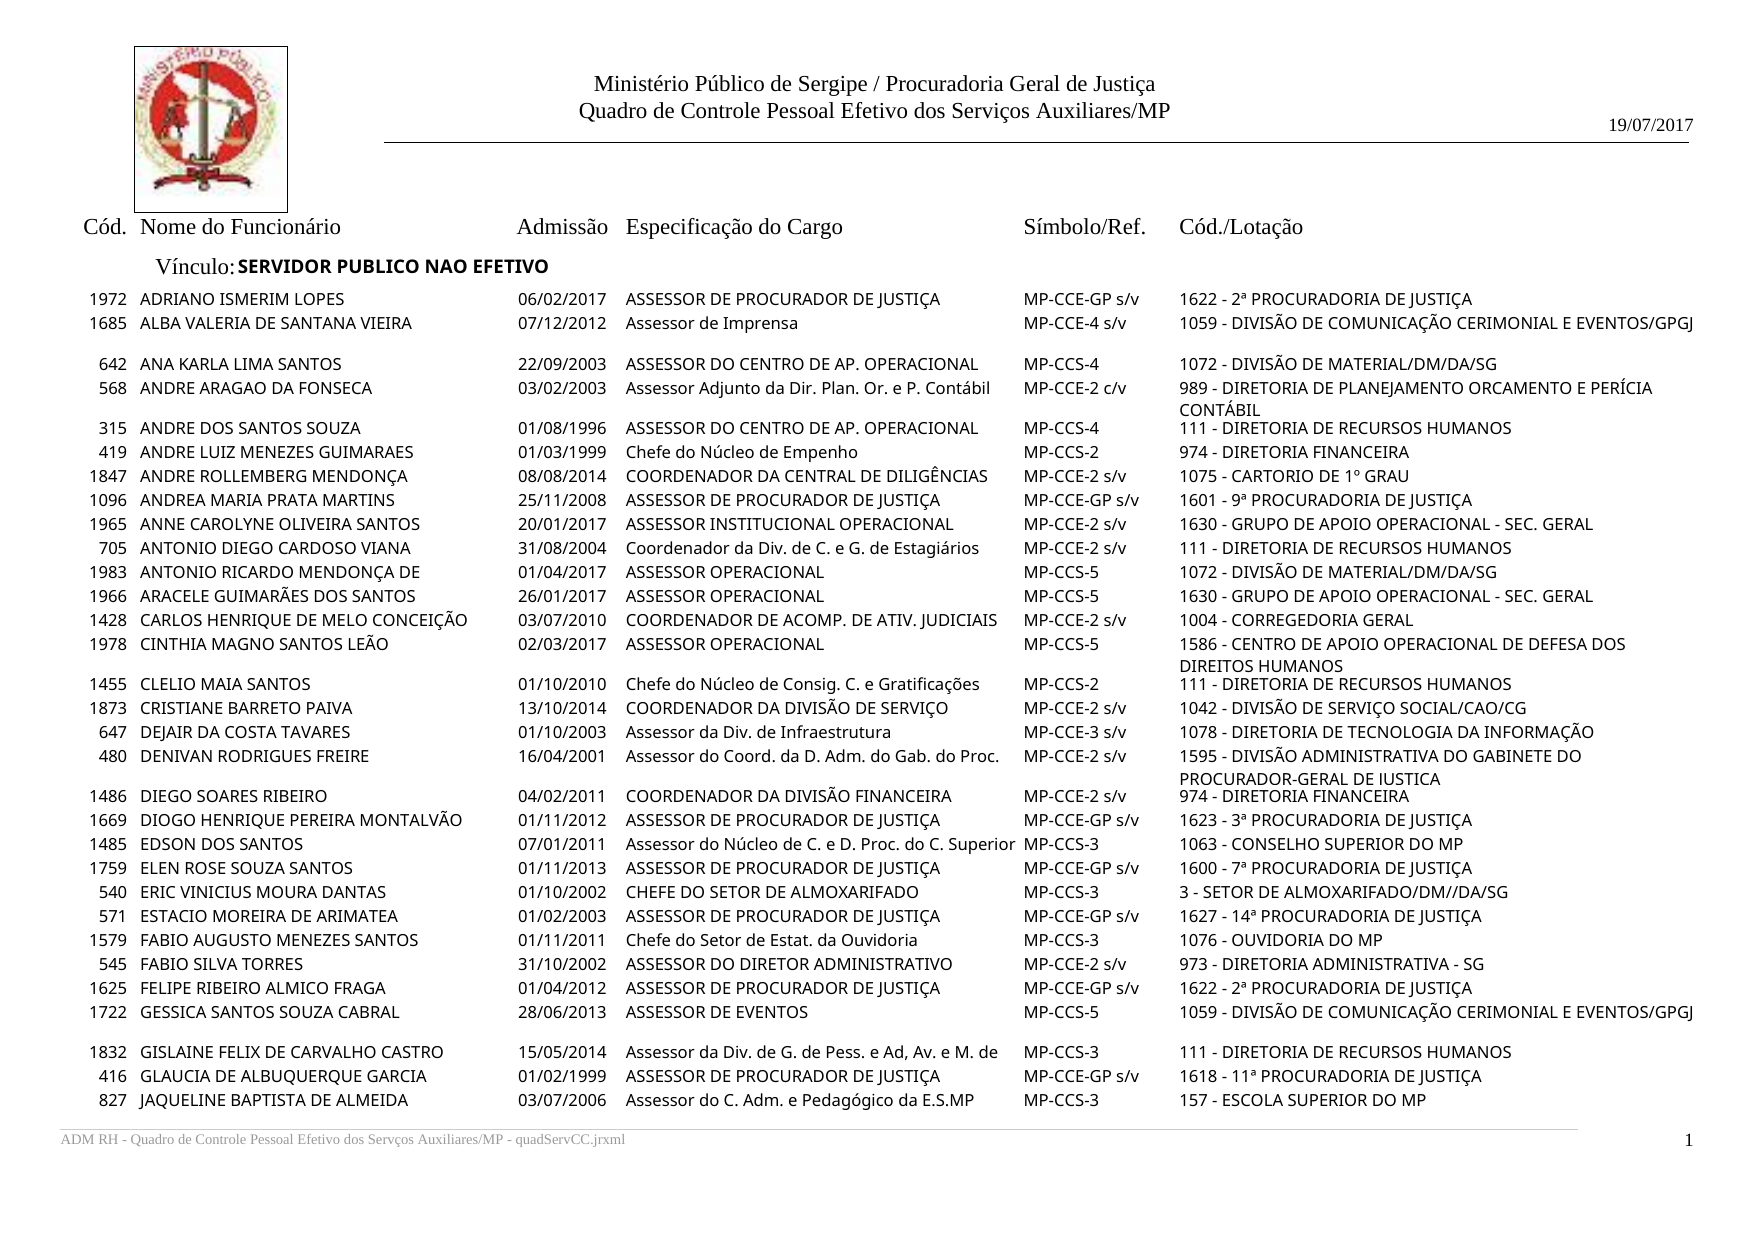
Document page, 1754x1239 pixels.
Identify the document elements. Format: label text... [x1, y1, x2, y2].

table_cell 08/08/2014 [505, 465, 619, 488]
table_cell ANDREA MARIA PRATA MARTINS [140, 489, 497, 512]
table_cell 1075 - CARTORIO DE 1º GRAU [1179, 465, 1696, 488]
table_cell MP-CCE-2 s/v [1023, 608, 1176, 632]
table_cell 111 - DIRETORIA DE RECURSOS HUMANOS [1179, 1041, 1696, 1065]
table_cell [497, 441, 505, 464]
table_cell [1696, 721, 1753, 744]
table_cell [1696, 1025, 1753, 1041]
table_cell [127, 833, 140, 857]
table_cell [1696, 312, 1753, 336]
table_cell 20/01/2017 [505, 513, 619, 536]
table_cell 1630 - GRUPO DE APOIO OPERACIONAL - SEC. GERAL [1179, 584, 1696, 608]
table_cell MP-CCE-2 s/v [1023, 953, 1176, 977]
table_cell Coordenador da Div. de C. e G. de Estagiários [626, 536, 1023, 560]
table_cell [0, 114, 134, 141]
table_cell [497, 905, 505, 929]
table_cell 02/03/2017 [505, 632, 619, 656]
table_cell ANDRE LUIZ MENEZES GUIMARAES [140, 441, 497, 464]
table_cell [0, 1001, 60, 1024]
table_cell [1696, 352, 1753, 376]
table_cell ASSESSOR INSTITUCIONAL OPERACIONAL [626, 513, 1023, 536]
table_cell [497, 1041, 505, 1065]
table_cell [0, 312, 60, 336]
table_cell 1076 - OUVIDORIA DO MP [1179, 929, 1696, 953]
table_cell 1586 - CENTRO DE APOIO OPERACIONAL DE DEFESA DOS DIREITOS HUMANOS [1179, 632, 1696, 673]
table_cell 540 [60, 881, 127, 905]
table_cell ANDRE ARAGAO DA FONSECA [140, 376, 497, 400]
table_cell [620, 1065, 626, 1089]
table_cell [1696, 905, 1753, 929]
table_cell [0, 929, 60, 953]
table_cell [0, 769, 1179, 785]
table_cell [497, 536, 505, 560]
table_cell [1696, 977, 1753, 1001]
table_cell 26/01/2017 [505, 584, 619, 608]
table_cell [620, 785, 626, 809]
table_cell [127, 881, 140, 905]
table_cell [497, 929, 505, 953]
table_cell MP-CCE-GP s/v [1023, 1065, 1176, 1089]
table_cell [127, 905, 140, 929]
table_cell [497, 632, 505, 656]
table_cell [127, 513, 140, 536]
table_cell [0, 697, 60, 721]
table_cell [1374, 213, 1753, 246]
table_cell [127, 608, 140, 632]
table_cell [1696, 953, 1753, 977]
table_cell [0, 144, 134, 210]
table_cell ADRIANO ISMERIM LOPES [140, 288, 497, 312]
table_cell [0, 953, 60, 977]
table_cell ADM RH - Quadro de Controle Pessoal Efetivo dos Servços Auxiliares/MP - quadServCC.jrxml [60, 1130, 1578, 1156]
table_cell [497, 1065, 505, 1089]
table_cell 1595 - DIVISÃO ADMINISTRATIVA DO GABINETE DO PROCURADOR-GERAL DE JUSTIÇA [1179, 745, 1696, 785]
table_cell [127, 857, 140, 881]
table_cell 15/05/2014 [505, 1041, 619, 1065]
table_cell 1832 [60, 1041, 127, 1065]
table_cell 3 - SETOR DE ALMOXARIFADO/DM//DA/SG [1179, 881, 1696, 905]
table_cell [0, 417, 60, 441]
table_cell [0, 352, 60, 376]
table_cell [620, 608, 626, 632]
table_cell DIOGO HENRIQUE PEREIRA MONTALVÃO [140, 809, 497, 833]
table_cell [0, 254, 137, 286]
table_cell Chefe do Núcleo de Empenho [626, 441, 1023, 464]
table_cell 1873 [60, 697, 127, 721]
table_cell MP-CCE-4 s/v [1023, 312, 1176, 336]
table_cell [127, 977, 140, 1001]
table_cell [354, 70, 368, 114]
table_cell 1063 - CONSELHO SUPERIOR DO MP [1179, 833, 1696, 857]
table_cell MP-CCE-GP s/v [1023, 288, 1176, 312]
table_cell 545 [60, 953, 127, 977]
table_cell [1696, 465, 1753, 488]
table_cell [620, 833, 626, 857]
table_cell [0, 881, 60, 905]
table_cell 315 [60, 417, 127, 441]
table_cell [497, 881, 505, 905]
table_cell ANTONIO RICARDO MENDONÇA DE [140, 560, 497, 584]
table_cell [1382, 70, 1753, 114]
table_cell [1696, 697, 1753, 721]
table_cell [127, 584, 140, 608]
table_cell DENIVAN RODRIGUES FREIRE [140, 745, 497, 768]
table_cell 1847 [60, 465, 127, 488]
table_cell 827 [60, 1089, 127, 1113]
table_cell [497, 312, 505, 336]
table_cell 1078 - DIRETORIA DE TECNOLOGIA DA INFORMAÇÃO [1179, 721, 1696, 744]
table_cell 416 [60, 1065, 127, 1089]
table_cell [497, 977, 505, 1001]
table_cell [0, 1025, 1179, 1041]
table_cell [620, 953, 626, 977]
table_cell [127, 745, 140, 768]
table_cell [1696, 769, 1753, 785]
table_cell [1382, 114, 1485, 141]
table_cell [620, 489, 626, 512]
table_cell ANA KARLA LIMA SANTOS [140, 352, 497, 376]
table_cell MP-CCS-4 [1023, 352, 1176, 376]
table_cell [497, 1001, 505, 1024]
table_cell MP-CCE-2 s/v [1023, 785, 1176, 809]
table_cell ASSESSOR DE PROCURADOR DE JUSTIÇA [626, 977, 1023, 1001]
table_cell MP-CCE-2 s/v [1023, 513, 1176, 536]
table_cell [127, 560, 140, 584]
table_cell [620, 213, 626, 246]
table_cell [1696, 1065, 1753, 1089]
table_cell [0, 745, 60, 768]
table_cell [354, 46, 1753, 70]
table_cell 1623 - 3ª PROCURADORIA DE JUSTIÇA [1179, 809, 1696, 833]
table_cell Nome do Funcionário [140, 213, 387, 246]
table_cell [1170, 254, 1753, 286]
table_cell [1696, 1041, 1753, 1065]
table_cell [127, 352, 140, 376]
table_cell [620, 465, 626, 488]
table_cell [1696, 513, 1753, 536]
table_cell 1072 - DIVISÃO DE MATERIAL/DM/DA/SG [1179, 352, 1696, 376]
table_cell Especificação do Cargo [626, 213, 908, 246]
table_cell 568 [60, 376, 127, 400]
table_cell [0, 905, 60, 929]
table_cell Vínculo: [137, 254, 235, 286]
table_cell 16/04/2001 [505, 745, 619, 768]
table_cell [620, 288, 626, 312]
table_cell [127, 1001, 140, 1024]
table_cell [0, 441, 60, 464]
table_cell ASSESSOR DO CENTRO DE AP. OPERACIONAL [626, 352, 1023, 376]
table_cell 01/11/2013 [505, 857, 619, 881]
table_cell Ministério Público de Sergipe / Procuradoria Geral de Justiça Quadro de Controle Pessoal Efetivo dos Serviços Auxiliares/MP [368, 70, 1382, 141]
table_cell 1722 [60, 1001, 127, 1024]
table_cell [0, 288, 60, 312]
table_cell [620, 673, 626, 697]
table_cell [497, 489, 505, 512]
table_cell ANTONIO DIEGO CARDOSO VIANA [140, 536, 497, 560]
table_cell Assessor da Div. de G. de Pess. e Ad, Av. e M. de [626, 1041, 1023, 1065]
table_cell 1096 [60, 489, 127, 512]
table_cell [0, 1113, 1753, 1129]
table_cell 989 - DIRETORIA DE PLANEJAMENTO ORCAMENTO E PERÍCIA CONTÁBIL [1179, 376, 1696, 417]
table_cell MP-CCS-3 [1023, 929, 1176, 953]
table_cell 1042 - DIVISÃO DE SERVIÇO SOCIAL/CAO/CG [1179, 697, 1696, 721]
table_cell [620, 441, 626, 464]
table_cell 1428 [60, 608, 127, 632]
table_cell [0, 1129, 60, 1156]
table_cell [354, 144, 1753, 210]
table_cell MP-CCE-2 s/v [1023, 536, 1176, 560]
table_cell 07/01/2011 [505, 833, 619, 857]
table_cell [497, 608, 505, 632]
table_cell [0, 400, 1179, 417]
table_cell [620, 1001, 626, 1024]
table_cell ASSESSOR OPERACIONAL [626, 560, 1023, 584]
table_cell [0, 489, 60, 512]
table_cell 1600 - 7ª PROCURADORIA DE JUSTIÇA [1179, 857, 1696, 881]
table_cell [1696, 336, 1753, 352]
table_cell [0, 560, 60, 584]
table_cell [127, 288, 140, 312]
table_cell [1696, 1001, 1753, 1024]
table_cell 03/02/2003 [505, 376, 619, 400]
table_cell [497, 376, 505, 400]
table_cell ALBA VALERIA DE SANTANA VIEIRA [140, 312, 497, 336]
table_cell MP-CCE-3 s/v [1023, 721, 1176, 744]
table_cell [127, 489, 140, 512]
table_cell ARACELE GUIMARÃES DOS SANTOS [140, 584, 497, 608]
table_cell [497, 953, 505, 977]
table_cell [0, 673, 60, 697]
table_header [0, 0, 1753, 46]
table_cell 705 [60, 536, 127, 560]
table_cell [0, 246, 1753, 253]
table_cell GLAUCIA DE ALBUQUERQUE GARCIA [140, 1065, 497, 1089]
table_cell [0, 46, 134, 70]
table_cell [127, 376, 140, 400]
table_cell 25/11/2008 [505, 489, 619, 512]
table_cell Símbolo/Ref. [1023, 213, 1176, 246]
table_cell ANNE CAROLYNE OLIVEIRA SANTOS [140, 513, 497, 536]
table_cell [0, 1065, 60, 1089]
table_cell 571 [60, 905, 127, 929]
table_cell 1004 - CORREGEDORIA GERAL [1179, 608, 1696, 632]
table_cell 1669 [60, 809, 127, 833]
table_cell 1983 [60, 560, 127, 584]
table_cell 31/08/2004 [505, 536, 619, 560]
table_cell 1485 [60, 833, 127, 857]
table_cell ASSESSOR DE PROCURADOR DE JUSTIÇA [626, 288, 1023, 312]
table_cell 22/09/2003 [505, 352, 619, 376]
table_cell [127, 1065, 140, 1089]
table_cell 1486 [60, 785, 127, 809]
table_cell [0, 1041, 60, 1065]
table_cell MP-CCE-GP s/v [1023, 489, 1176, 512]
table_cell [127, 312, 140, 336]
table_cell COORDENADOR DE ACOMP. DE ATIV. JUDICIAIS [626, 608, 1023, 632]
table_cell CARLOS HENRIQUE DE MELO CONCEIÇÃO [140, 608, 497, 632]
table_cell 974 - DIRETORIA FINANCEIRA [1179, 785, 1696, 809]
table_cell MP-CCS-5 [1023, 632, 1176, 656]
table_cell [127, 929, 140, 953]
table_cell 1072 - DIVISÃO DE MATERIAL/DM/DA/SG [1179, 560, 1696, 584]
table_cell 01/03/1999 [505, 441, 619, 464]
table_cell ASSESSOR OPERACIONAL [626, 632, 1023, 656]
table_cell [1696, 785, 1753, 809]
table_cell GESSICA SANTOS SOUZA CABRAL [140, 1001, 497, 1024]
table_cell [0, 785, 60, 809]
table_cell 974 - DIRETORIA FINANCEIRA [1179, 441, 1696, 464]
table_cell [354, 114, 368, 141]
table_cell ERIC VINICIUS MOURA DANTAS [140, 881, 497, 905]
table_cell 1966 [60, 584, 127, 608]
table_cell 31/10/2002 [505, 953, 619, 977]
table_cell [127, 1089, 140, 1113]
table_cell [497, 833, 505, 857]
table_cell [0, 336, 1179, 352]
table_cell [497, 513, 505, 536]
table_cell 1627 - 14ª PROCURADORIA DE JUSTIÇA [1179, 905, 1696, 929]
table_cell [0, 536, 60, 560]
table_cell [0, 584, 60, 608]
table_cell [1693, 114, 1753, 141]
table_cell [1696, 584, 1753, 608]
table_cell 01/11/2011 [505, 929, 619, 953]
table_cell [0, 857, 60, 881]
table_cell [497, 465, 505, 488]
table_cell 01/10/2002 [505, 881, 619, 905]
table_cell [127, 632, 140, 656]
table_cell MP-CCE-GP s/v [1023, 857, 1176, 881]
table_cell ASSESSOR DE PROCURADOR DE JUSTIÇA [626, 809, 1023, 833]
table_cell [1696, 857, 1753, 881]
table_cell 1622 - 2ª PROCURADORIA DE JUSTIÇA [1179, 977, 1696, 1001]
table_cell [1696, 288, 1753, 312]
table_cell MP-CCS-3 [1023, 881, 1176, 905]
table_cell [1696, 673, 1753, 697]
table_cell MP-CCS-3 [1023, 833, 1176, 857]
table_cell MP-CCS-5 [1023, 584, 1176, 608]
table_cell Assessor Adjunto da Dir. Plan. Or. e P. Contábil [626, 376, 1023, 400]
table_cell [620, 905, 626, 929]
table_cell [127, 809, 140, 833]
table_cell [497, 809, 505, 833]
table_cell [127, 213, 140, 246]
table_cell CINTHIA MAGNO SANTOS LEÃO [140, 632, 497, 656]
table_cell MP-CCS-5 [1023, 560, 1176, 584]
table_cell 157 - ESCOLA SUPERIOR DO MP [1179, 1089, 1696, 1113]
table_cell CHEFE DO SETOR DE ALMOXARIFADO [626, 881, 1023, 905]
table_cell 111 - DIRETORIA DE RECURSOS HUMANOS [1179, 417, 1696, 441]
table_cell Cód. [60, 213, 127, 246]
table_cell [620, 1041, 626, 1065]
table_cell MP-CCE-2 c/v [1023, 376, 1176, 400]
table_cell Assessor do Núcleo de C. e D. Proc. do C. Superior [626, 833, 1023, 857]
table_cell [620, 857, 626, 881]
table_cell ELEN ROSE SOUZA SANTOS [140, 857, 497, 881]
table_cell 01/08/1996 [505, 417, 619, 441]
table_cell [620, 632, 626, 656]
table_cell [620, 536, 626, 560]
table_cell [0, 977, 60, 1001]
table_cell 01/04/2012 [505, 977, 619, 1001]
table_cell [1696, 489, 1753, 512]
table_cell [127, 953, 140, 977]
table_cell DEJAIR DA COSTA TAVARES [140, 721, 497, 744]
table_cell [1696, 833, 1753, 857]
table_cell [0, 721, 60, 744]
table_cell [1696, 809, 1753, 833]
table_cell [127, 697, 140, 721]
table_cell [497, 352, 505, 376]
table_cell [0, 1089, 60, 1113]
table_cell [620, 376, 626, 400]
table_cell [497, 1089, 505, 1113]
table_cell ASSESSOR DE PROCURADOR DE JUSTIÇA [626, 905, 1023, 929]
table_cell COORDENADOR DA CENTRAL DE DILIGÊNCIAS [626, 465, 1023, 488]
table_cell 01/02/2003 [505, 905, 619, 929]
table_cell [620, 881, 626, 905]
table_cell ASSESSOR DE EVENTOS [626, 1001, 1023, 1024]
table_cell [620, 929, 626, 953]
table_cell Assessor da Div. de Infraestrutura [626, 721, 1023, 744]
table_cell [0, 513, 60, 536]
table_cell GISLAINE FELIX DE CARVALHO CASTRO [140, 1041, 497, 1065]
table_cell FABIO SILVA TORRES [140, 953, 497, 977]
table_cell [1696, 400, 1753, 417]
table_cell [1696, 536, 1753, 560]
table_cell 973 - DIRETORIA ADMINISTRATIVA - SG [1179, 953, 1696, 977]
table_cell [620, 721, 626, 744]
table_cell MP-CCS-4 [1023, 417, 1176, 441]
table_cell CLELIO MAIA SANTOS [140, 673, 497, 697]
table_cell [0, 608, 60, 632]
table_cell [1693, 1129, 1753, 1156]
table_cell MP-CCE-GP s/v [1023, 977, 1176, 1001]
table_cell [387, 213, 505, 246]
table_cell 480 [60, 745, 127, 768]
table_cell 13/10/2014 [505, 697, 619, 721]
table_cell [497, 584, 505, 608]
table_cell [620, 745, 626, 768]
table_cell 19/07/2017 [1485, 114, 1693, 141]
table_cell 1455 [60, 673, 127, 697]
table_cell JAQUELINE BAPTISTA DE ALMEIDA [140, 1089, 497, 1113]
table_cell Assessor de Imprensa [626, 312, 1023, 336]
table_cell ASSESSOR DE PROCURADOR DE JUSTIÇA [626, 489, 1023, 512]
table_cell MP-CCS-2 [1023, 441, 1176, 464]
table_cell [620, 560, 626, 584]
table_cell [1696, 881, 1753, 905]
table_cell [1696, 656, 1753, 673]
table_cell MP-CCE-2 s/v [1023, 465, 1176, 488]
table_cell Cód./Lotação [1179, 213, 1374, 246]
table_cell ASSESSOR OPERACIONAL [626, 584, 1023, 608]
table_cell [0, 809, 60, 833]
table_cell COORDENADOR DA DIVISÃO FINANCEIRA [626, 785, 1023, 809]
table_cell 111 - DIRETORIA DE RECURSOS HUMANOS [1179, 673, 1696, 697]
table_cell [497, 745, 505, 768]
table_cell [0, 70, 134, 114]
table_cell [127, 785, 140, 809]
table_cell 1618 - 11ª PROCURADORIA DE JUSTIÇA [1179, 1065, 1696, 1089]
table_cell Chefe do Setor de Estat. da Ouvidoria [626, 929, 1023, 953]
table_cell [1696, 745, 1753, 768]
table_cell MP-CCS-5 [1023, 1001, 1176, 1024]
table_cell 111 - DIRETORIA DE RECURSOS HUMANOS [1179, 536, 1696, 560]
table_cell [1696, 929, 1753, 953]
table_cell 01/04/2017 [505, 560, 619, 584]
table_cell 1059 - DIVISÃO DE COMUNICAÇÃO CERIMONIAL E EVENTOS/GPGJ [1179, 1001, 1696, 1041]
table_cell ESTACIO MOREIRA DE ARIMATEA [140, 905, 497, 929]
table_cell 1579 [60, 929, 127, 953]
table_cell [0, 213, 60, 246]
table_cell MP-CCE-2 s/v [1023, 745, 1176, 768]
table_cell ASSESSOR DO DIRETOR ADMINISTRATIVO [626, 953, 1023, 977]
table_cell 1059 - DIVISÃO DE COMUNICAÇÃO CERIMONIAL E EVENTOS/GPGJ [1179, 312, 1696, 352]
table_cell 01/11/2012 [505, 809, 619, 833]
table_cell 1965 [60, 513, 127, 536]
table_cell [497, 697, 505, 721]
table_cell 1601 - 9ª PROCURADORIA DE JUSTIÇA [1179, 489, 1696, 512]
table_cell [620, 352, 626, 376]
table_cell ASSESSOR DE PROCURADOR DE JUSTIÇA [626, 1065, 1023, 1089]
table_cell [0, 632, 60, 656]
table_cell [620, 1089, 626, 1113]
table_cell [620, 697, 626, 721]
table_cell 1685 [60, 312, 127, 336]
table_cell 1972 [60, 288, 127, 312]
table_cell Assessor do Coord. da D. Adm. do Gab. do Proc. [626, 745, 1023, 768]
table_cell 1622 - 2ª PROCURADORIA DE JUSTIÇA [1179, 288, 1696, 312]
table_cell [1696, 560, 1753, 584]
table_cell [497, 288, 505, 312]
table_cell Chefe do Núcleo de Consig. C. e Gratificações [626, 673, 1023, 697]
table_cell [1696, 632, 1753, 656]
table_cell [620, 584, 626, 608]
table_cell [1696, 376, 1753, 400]
table_cell [1696, 441, 1753, 464]
table_cell FELIPE RIBEIRO ALMICO FRAGA [140, 977, 497, 1001]
table_cell Admissão [505, 213, 619, 246]
table_cell ASSESSOR DE PROCURADOR DE JUSTIÇA [626, 857, 1023, 881]
table_cell [497, 857, 505, 881]
table_cell [0, 833, 60, 857]
table_cell [127, 673, 140, 697]
table_cell [127, 465, 140, 488]
table_cell [497, 417, 505, 441]
table_cell SERVIDOR PUBLICO NAO EFETIVO [238, 254, 1170, 286]
table_cell ANDRE DOS SANTOS SOUZA [140, 417, 497, 441]
table_cell 04/02/2011 [505, 785, 619, 809]
table_cell 01/02/1999 [505, 1065, 619, 1089]
table_cell 1 [1579, 1129, 1693, 1156]
table_cell 03/07/2010 [505, 608, 619, 632]
table_cell [127, 417, 140, 441]
table_cell ANDRE ROLLEMBERG MENDONÇA [140, 465, 497, 488]
table_cell 1978 [60, 632, 127, 656]
table_cell [127, 721, 140, 744]
table_cell MP-CCE-GP s/v [1023, 905, 1176, 929]
table_cell [127, 441, 140, 464]
table_cell Assessor do C. Adm. e Pedagógico da E.S.MP [626, 1089, 1023, 1113]
table_cell ASSESSOR DO CENTRO DE AP. OPERACIONAL [626, 417, 1023, 441]
table_cell 07/12/2012 [505, 312, 619, 336]
table_cell 419 [60, 441, 127, 464]
table_cell [909, 213, 1023, 246]
table_cell [620, 513, 626, 536]
table_cell [497, 560, 505, 584]
table_cell 642 [60, 352, 127, 376]
table_cell [0, 465, 60, 488]
table_cell [1696, 417, 1753, 441]
table_cell 28/06/2013 [505, 1001, 619, 1024]
table_cell MP-CCE-GP s/v [1023, 809, 1176, 833]
table_cell [620, 809, 626, 833]
table_cell [127, 536, 140, 560]
table_cell [497, 673, 505, 697]
table_cell MP-CCE-2 s/v [1023, 697, 1176, 721]
table_cell MP-CCS-2 [1023, 673, 1176, 697]
table_cell 01/10/2003 [505, 721, 619, 744]
table_cell MP-CCS-3 [1023, 1041, 1176, 1065]
table_cell [0, 656, 1179, 673]
table_cell 1630 - GRUPO DE APOIO OPERACIONAL - SEC. GERAL [1179, 513, 1696, 536]
table_cell [620, 417, 626, 441]
table_cell 1625 [60, 977, 127, 1001]
table_cell 06/02/2017 [505, 288, 619, 312]
table_cell EDSON DOS SANTOS [140, 833, 497, 857]
table_cell [0, 376, 60, 400]
table_cell 647 [60, 721, 127, 744]
table_cell [620, 312, 626, 336]
table_cell FABIO AUGUSTO MENEZES SANTOS [140, 929, 497, 953]
table_cell CRISTIANE BARRETO PAIVA [140, 697, 497, 721]
table_cell [1696, 1089, 1753, 1113]
table_cell [497, 721, 505, 744]
table_cell DIEGO SOARES RIBEIRO [140, 785, 497, 809]
table_cell 1759 [60, 857, 127, 881]
table_cell MP-CCS-3 [1023, 1089, 1176, 1113]
table_cell 01/10/2010 [505, 673, 619, 697]
table_cell [497, 785, 505, 809]
table_cell [288, 46, 354, 210]
table_cell [620, 977, 626, 1001]
table_cell [1696, 608, 1753, 632]
table_cell COORDENADOR DA DIVISÃO DE SERVIÇO [626, 697, 1023, 721]
table_cell 03/07/2006 [505, 1089, 619, 1113]
table_cell [127, 1041, 140, 1065]
